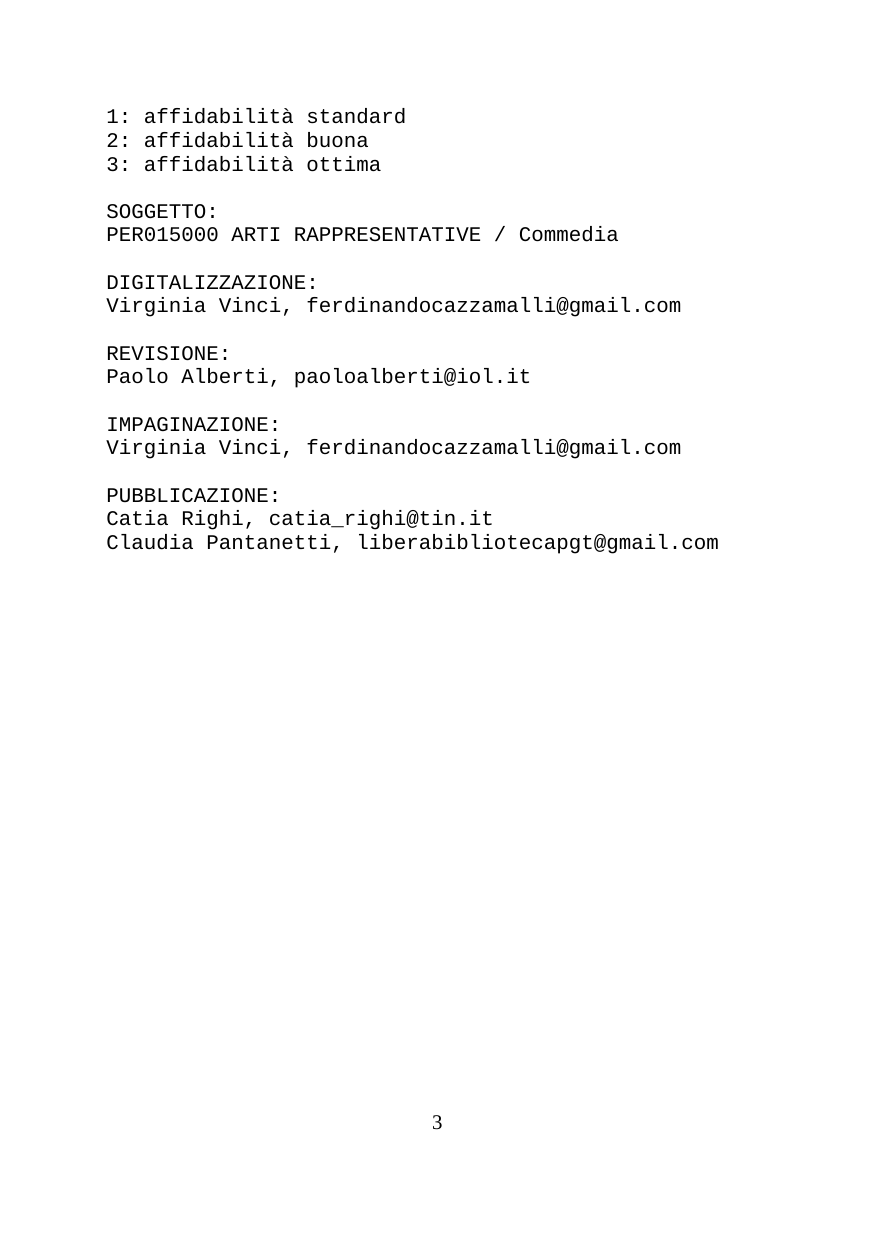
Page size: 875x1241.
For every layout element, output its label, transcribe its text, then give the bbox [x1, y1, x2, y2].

text Catia Righi, catia_righi@tin.it [106, 508, 768, 532]
text 1: affidabilità standard [106, 106, 768, 130]
text Virginia Vinci, ferdinandocazzamalli@gmail.com [106, 437, 768, 461]
text PER015000 ARTI RAPPRESENTATIVE / Commedia [106, 224, 768, 248]
text 2: affidabilità buona [106, 130, 768, 153]
text IMPAGINAZIONE: [106, 414, 768, 437]
text 3: affidabilità ottima [106, 153, 768, 177]
text Claudia Pantanetti, liberabibliotecapgt@gmail.com [106, 532, 768, 556]
text PUBBLICAZIONE: [106, 484, 768, 508]
text Virginia Vinci, ferdinandocazzamalli@gmail.com [106, 295, 768, 319]
text SOGGETTO: [106, 201, 768, 224]
text REVISIONE: [106, 343, 768, 366]
text Paolo Alberti, paoloalberti@iol.it [106, 366, 768, 390]
text DIGITALIZZAZIONE: [106, 272, 768, 295]
